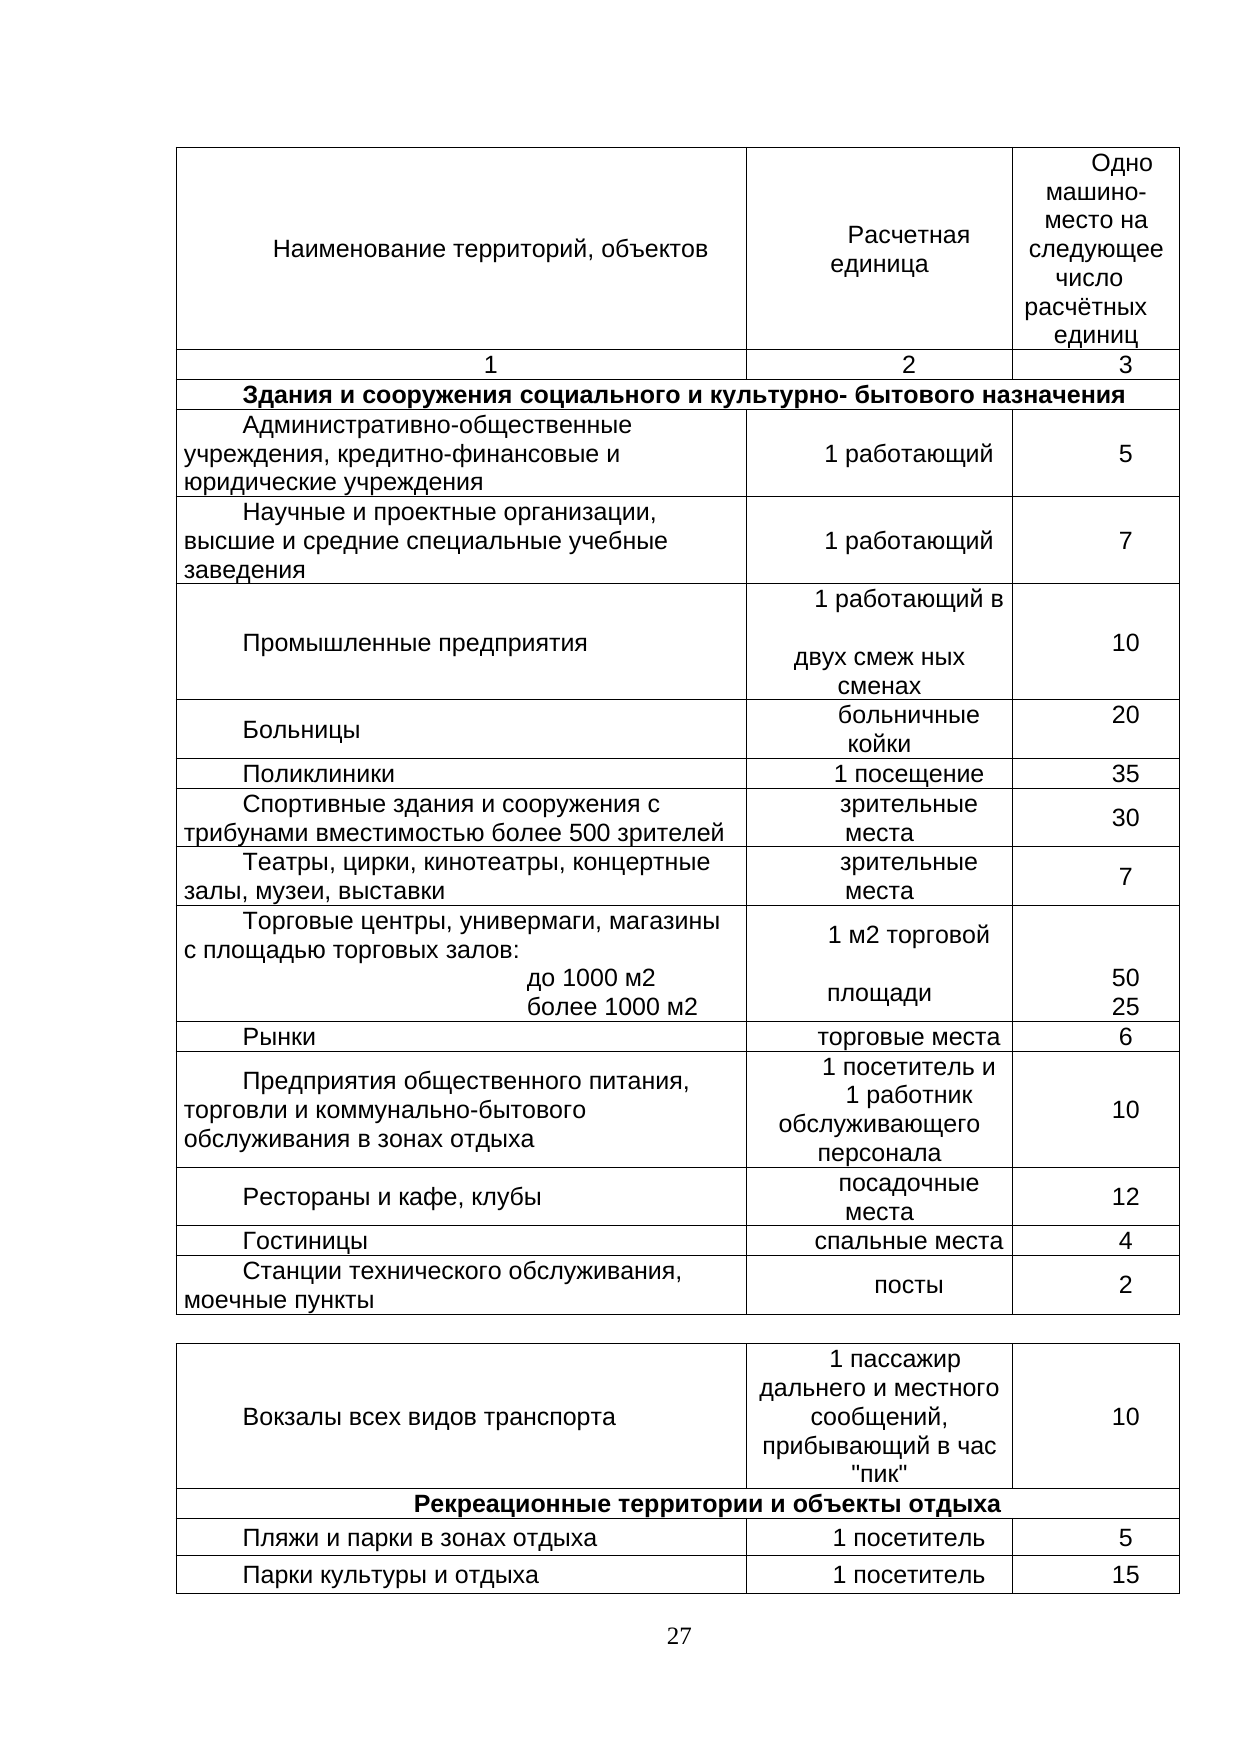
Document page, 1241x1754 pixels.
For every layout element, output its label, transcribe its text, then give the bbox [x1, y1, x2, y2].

table_cell 12 [1013, 1168, 1179, 1225]
table_cell Парки культуры и отдыха [177, 1556, 746, 1593]
table_cell зрительные места [747, 847, 1012, 905]
table_cell 1 посетитель [747, 1556, 1012, 1593]
table_cell 3 [1013, 350, 1179, 379]
table_cell посты [747, 1256, 1012, 1313]
table_cell 1 [177, 350, 746, 379]
table_cell 1 работающий [747, 497, 1012, 583]
table_cell 20 [1013, 700, 1179, 758]
table_cell 15 [1013, 1556, 1179, 1593]
table_cell 5 [1013, 1519, 1179, 1555]
table_cell 1 посетитель [747, 1519, 1012, 1555]
table_cell 1 посещение [747, 759, 1012, 788]
table_cell Гостиницы [177, 1226, 746, 1255]
table_cell 4 [1013, 1226, 1179, 1255]
table_header 10 [1013, 1344, 1179, 1488]
table_cell 35 [1013, 759, 1179, 788]
table_cell Торговые центры, универмаги, магазины с площадью торговых залов: до 1000 м2 более 1000 м2 [177, 906, 746, 1021]
table_cell 2 [747, 350, 1012, 379]
table_cell 7 [1013, 847, 1179, 905]
table_cell 6 [1013, 1022, 1179, 1051]
table_cell 10 [1013, 1052, 1179, 1167]
table_cell посадочные места [747, 1168, 1012, 1225]
table_cell Рестораны и кафе, клубы [177, 1168, 746, 1225]
table_cell Театры, цирки, кинотеатры, концертные залы, музеи, выставки [177, 847, 746, 905]
table_cell Спортивные здания и сооружения с трибунами вместимостью более 500 зрителей [177, 789, 746, 846]
table_cell 30 [1013, 789, 1179, 846]
table_cell Пляжи и парки в зонах отдыха [177, 1519, 746, 1555]
table_cell Административно-общественные учреждения, кредитно-финансовые и юридические учреждения [177, 410, 746, 496]
table_cell 5 [1013, 410, 1179, 496]
table_cell Больницы [177, 700, 746, 758]
table_header Наименование территорий, объектов [177, 148, 746, 349]
table_cell 50 25 [1013, 906, 1179, 1021]
table_cell торговые места [747, 1022, 1012, 1051]
table_header Одно машино-место на следующее число расчётных единиц [1013, 148, 1179, 349]
table_cell 1 посетитель и 1 работник обслуживающего персонала [747, 1052, 1012, 1167]
table_cell Рынки [177, 1022, 746, 1051]
table_cell больничные койки [747, 700, 1012, 758]
table_cell 10 [1013, 584, 1179, 699]
table_cell Научные и проектные организации, высшие и средние специальные учебные заведения [177, 497, 746, 583]
table_cell Станции технического обслуживания, моечные пункты [177, 1256, 746, 1313]
table_cell Здания и сооружения социального и культурно- бытового назначения [177, 380, 1179, 409]
table_cell Поликлиники [177, 759, 746, 788]
table_cell 1 работающий [747, 410, 1012, 496]
table_cell Рекреационные территории и объекты отдыха [177, 1489, 1179, 1518]
table_cell 1 м2 торговой площади [747, 906, 1012, 1021]
table_header 1 пассажир дальнего и местного сообщений, прибывающий в час "пик" [747, 1344, 1012, 1488]
table_cell 1 работающий в двух смеж ных сменах [747, 584, 1012, 699]
table_cell спальные места [747, 1226, 1012, 1255]
table_header Вокзалы всех видов транспорта [177, 1344, 746, 1488]
table_header Расчетная единица [747, 148, 1012, 349]
table_cell Промышленные предприятия [177, 584, 746, 699]
table_cell 2 [1013, 1256, 1179, 1313]
table_cell 7 [1013, 497, 1179, 583]
table_cell Предприятия общественного питания, торговли и коммунально-бытового обслуживания в зонах отдыха [177, 1052, 746, 1167]
table_cell зрительные места [747, 789, 1012, 846]
